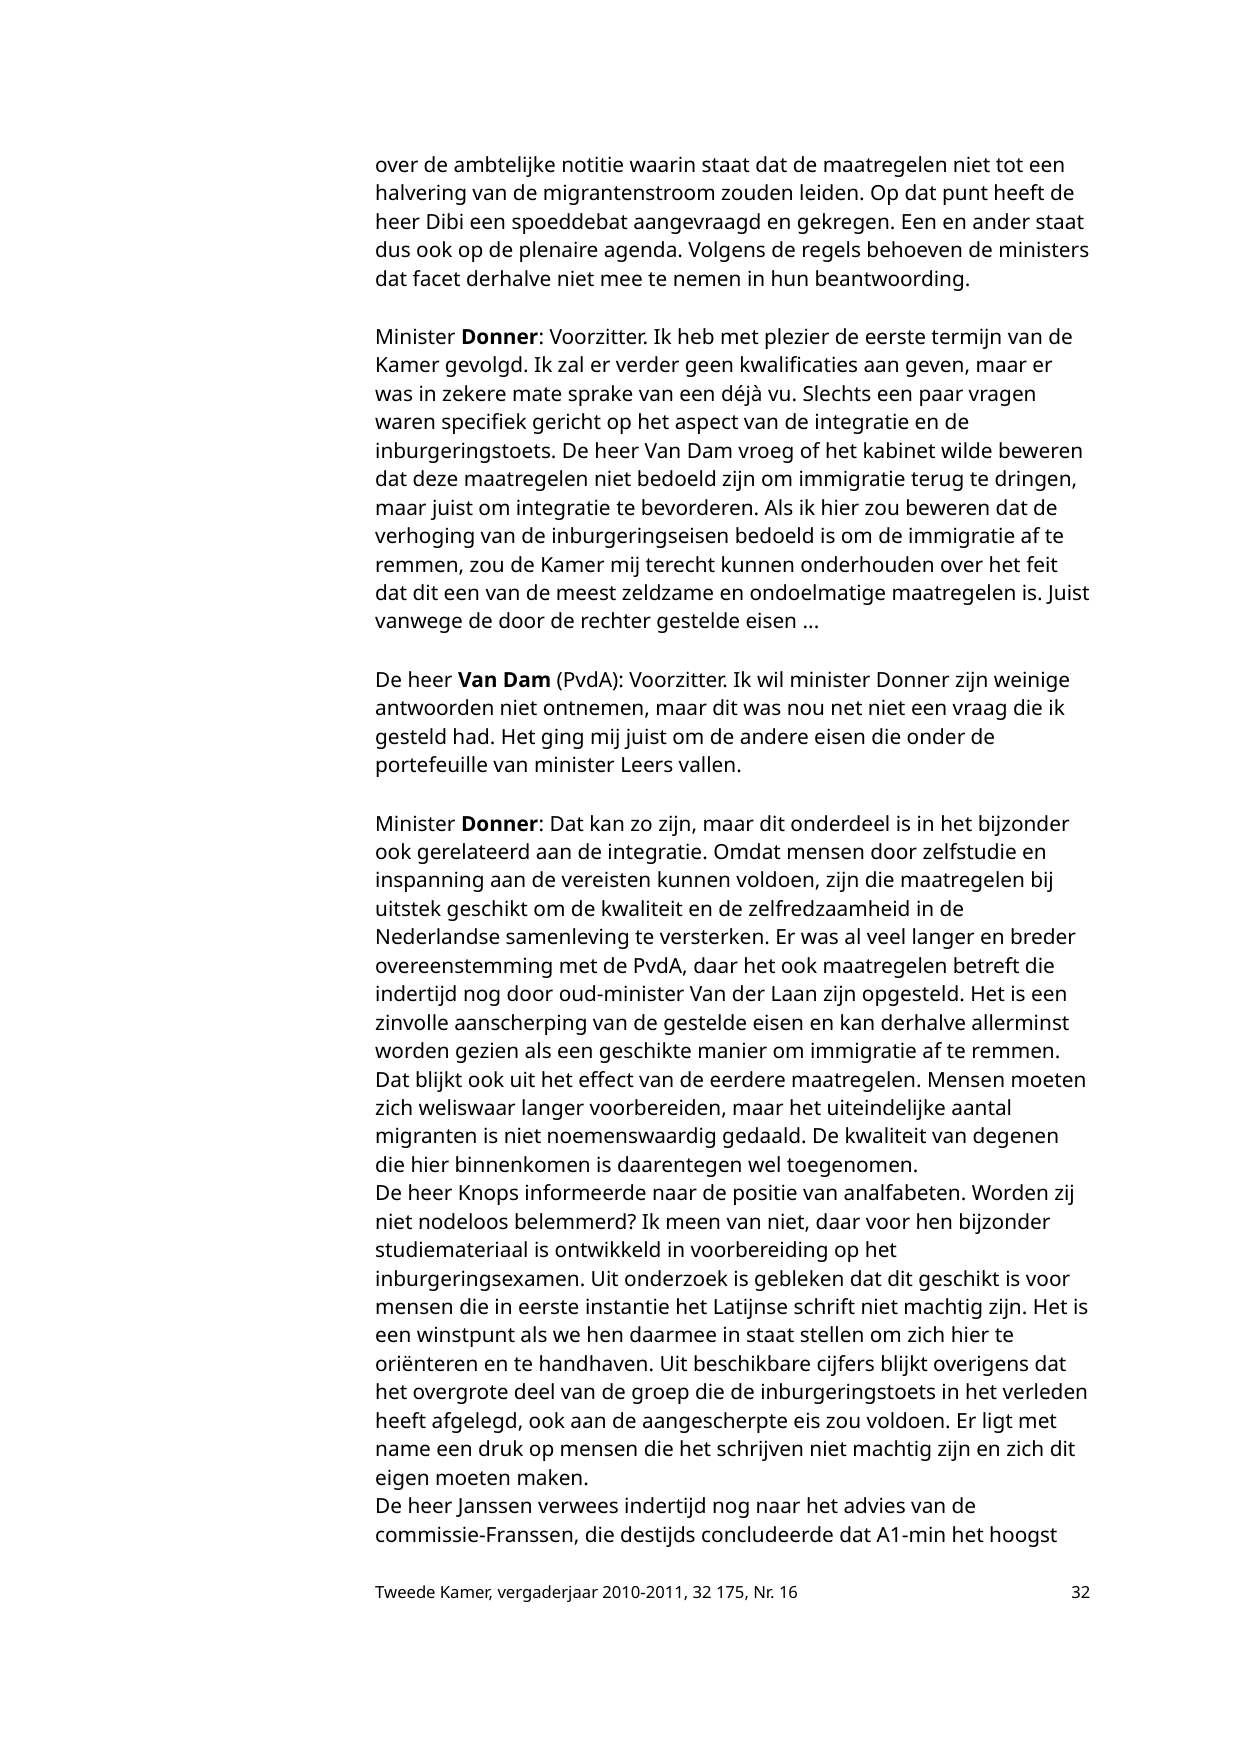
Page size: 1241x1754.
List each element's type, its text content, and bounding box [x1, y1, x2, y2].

text Minister Donner: Dat kan zo zijn, maar dit onderdeel is in het bijzonder ook gerelateerd aan de integratie. Omdat mensen door zelfstudie en inspanning aan de vereisten kunnen voldoen, zijn die maatregelen bij uitstek geschikt om de kwaliteit en de zelfredzaamheid in de Nederlandse samenleving te versterken. Er was al veel langer en breder overeenstemming met de PvdA, daar het ook maatregelen betreft die indertijd nog door oud-minister Van der Laan zijn opgesteld. Het is een zinvolle aanscherping van de gestelde eisen en kan derhalve allerminst worden gezien als een geschikte manier om immigratie af te remmen. Dat blijkt ook uit het effect van de eerdere maatregelen. Mensen moeten zich weliswaar langer voorbereiden, maar het uiteindelijke aantal migranten is niet noemenswaardig gedaald. De kwaliteit van degenen die hier binnenkomen is daarentegen wel toegenomen. [375, 809, 1090, 1178]
text De heer Janssen verwees indertijd nog naar het advies van de commissie-Franssen, die destijds concludeerde dat A1-min het hoogst [375, 1491, 1090, 1548]
text De heer Van Dam (PvdA): Voorzitter. Ik wil minister Donner zijn weinige antwoorden niet ontnemen, maar dit was nou net niet een vraag die ik gesteld had. Het ging mij juist om de andere eisen die onder de portefeuille van minister Leers vallen. [375, 665, 1090, 779]
text Minister Donner: Voorzitter. Ik heb met plezier de eerste termijn van de Kamer gevolgd. Ik zal er verder geen kwalificaties aan geven, maar er was in zekere mate sprake van een déjà vu. Slechts een paar vragen waren specifiek gericht op het aspect van de integratie en de inburgeringstoets. De heer Van Dam vroeg of het kabinet wilde beweren dat deze maatregelen niet bedoeld zijn om immigratie terug te dringen, maar juist om integratie te bevorderen. Als ik hier zou beweren dat de verhoging van de inburgeringseisen bedoeld is om de immigratie af te remmen, zou de Kamer mij terecht kunnen onderhouden over het feit dat dit een van de meest zeldzame en ondoelmatige maatregelen is. Juist vanwege de door de rechter gestelde eisen ... [375, 322, 1090, 635]
text De heer Knops informeerde naar de positie van analfabeten. Worden zij niet nodeloos belemmerd? Ik meen van niet, daar voor hen bijzonder studiemateriaal is ontwikkeld in voorbereiding op het inburgeringsexamen. Uit onderzoek is gebleken dat dit geschikt is voor mensen die in eerste instantie het Latijnse schrift niet machtig zijn. Het is een winstpunt als we hen daarmee in staat stellen om zich hier te oriënteren en te handhaven. Uit beschikbare cijfers blijkt overigens dat het overgrote deel van de groep die de inburgeringstoets in het verleden heeft afgelegd, ook aan de aangescherpte eis zou voldoen. Er ligt met name een druk op mensen die het schrijven niet machtig zijn en zich dit eigen moeten maken. [375, 1178, 1090, 1491]
text over de ambtelijke notitie waarin staat dat de maatregelen niet tot een halvering van de migrantenstroom zouden leiden. Op dat punt heeft de heer Dibi een spoeddebat aangevraagd en gekregen. Een en ander staat dus ook op de plenaire agenda. Volgens de regels behoeven de ministers dat facet derhalve niet mee te nemen in hun beantwoording. [375, 150, 1090, 292]
